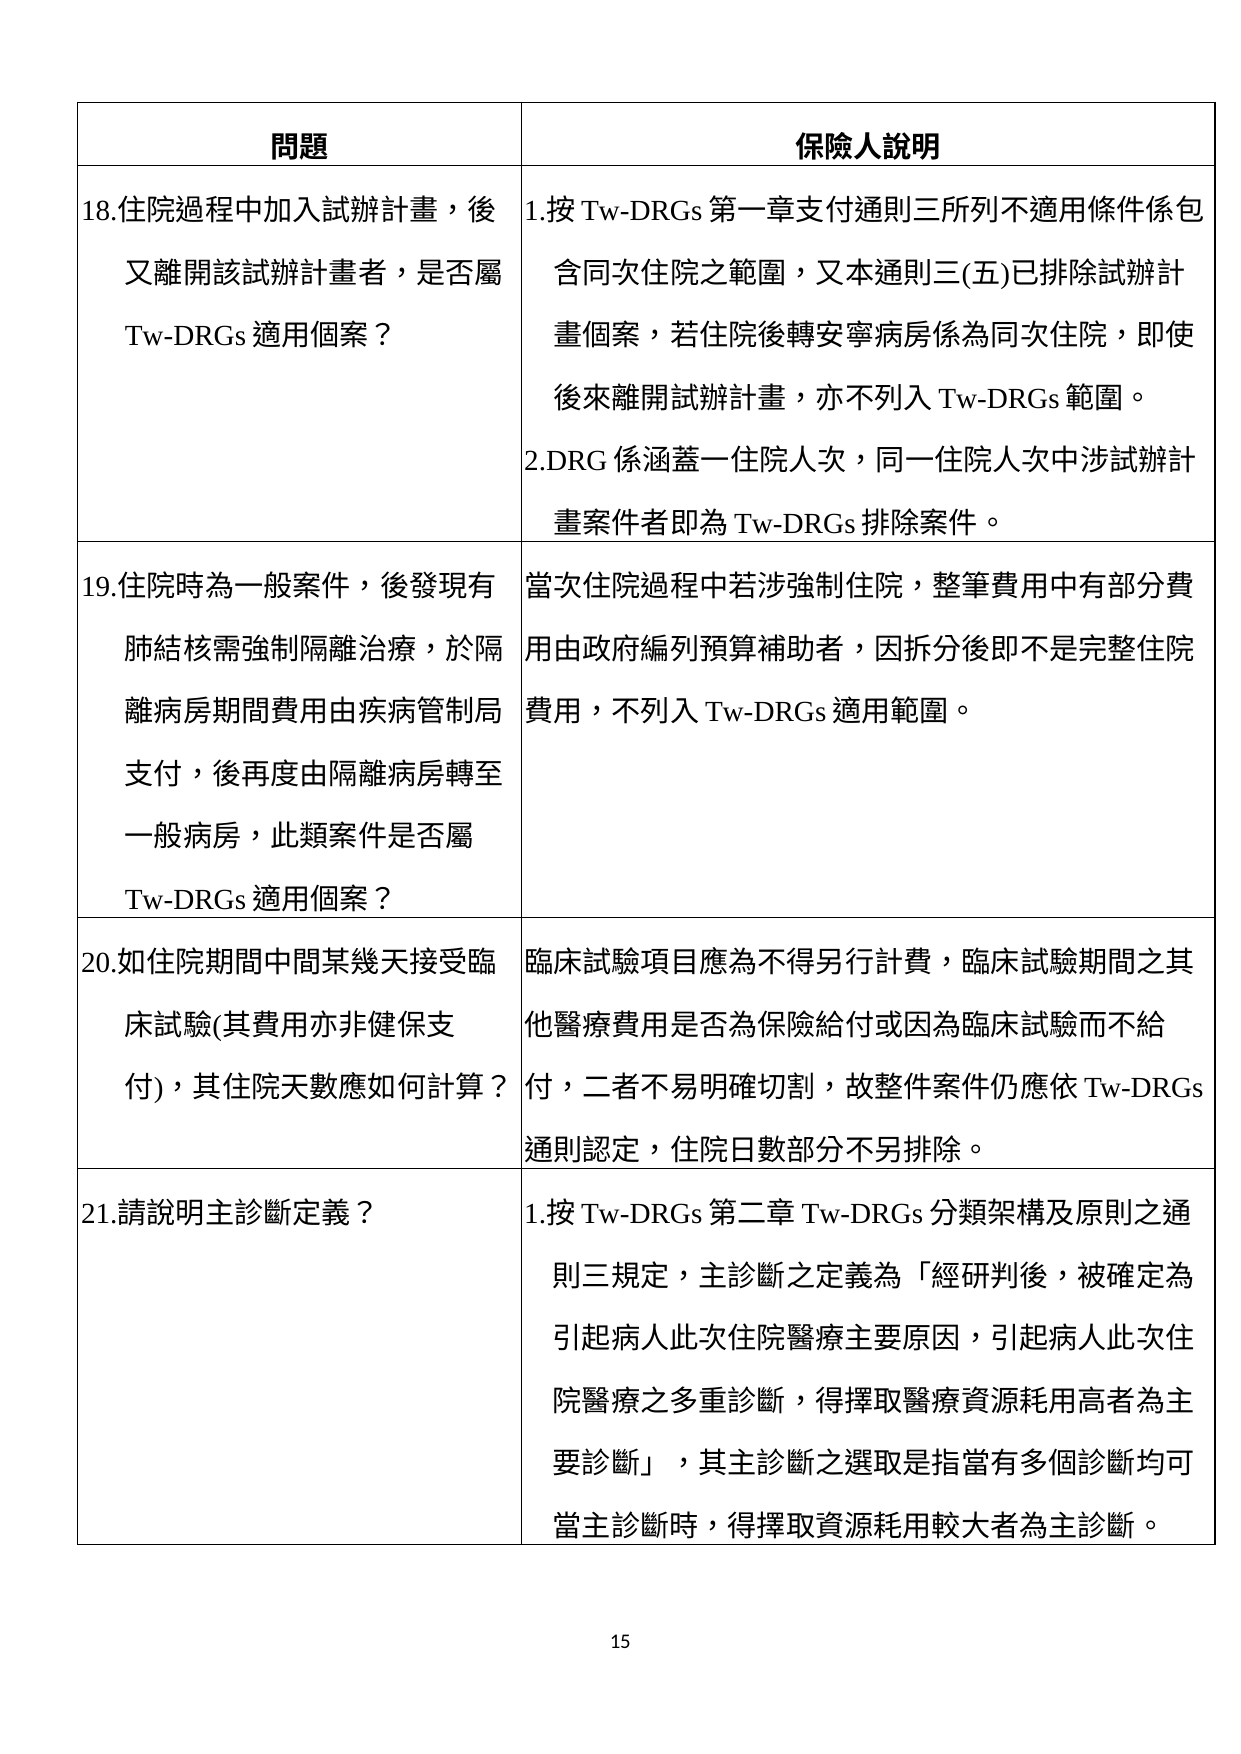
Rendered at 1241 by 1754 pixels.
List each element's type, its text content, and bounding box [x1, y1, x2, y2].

table_cell 當次住院過程中若涉強制住院，整筆費用中有部分費用由政府編列預算補助者，因拆分後即不是完整住院費用，不列入Tw-DRGs適用範圍。 [522, 542, 1214, 917]
table_cell 19.住院時為一般案件，後發現有肺結核需強制隔離治療，於隔離病房期間費用由疾病管制局支付，後再度由隔離病房轉至一般病房，此類案件是否屬Tw-DRGs適用個案？ [78, 542, 521, 917]
table_cell 1.按Tw-DRGs第一章支付通則三所列不適用條件係包含同次住院之範圍，又本通則三(五)已排除試辦計畫個案，若住院後轉安寧病房係為同次住院，即使後來離開試辦計畫，亦不列入Tw-DRGs範圍。 2.DRG係涵蓋一住院人次，同一住院人次中涉試辦計畫案件者即為Tw-DRGs排除案件。 [522, 166, 1214, 541]
table_cell [63, 541, 77, 917]
table_cell 18.住院過程中加入試辦計畫，後又離開該試辦計畫者，是否屬Tw-DRGs適用個案？ [78, 166, 521, 541]
table_header 問題 [78, 103, 521, 165]
table_cell 20.如住院期間中間某幾天接受臨床試驗(其費用亦非健保支付)，其住院天數應如何計算？ [78, 918, 521, 1168]
table_cell [63, 1168, 77, 1544]
table_cell 21.請說明主診斷定義？ [78, 1169, 521, 1544]
table_cell 臨床試驗項目應為不得另行計費，臨床試驗期間之其他醫療費用是否為保險給付或因為臨床試驗而不給付，二者不易明確切割，故整件案件仍應依Tw-DRGs通則認定，住院日數部分不另排除。 [522, 918, 1214, 1168]
table_cell [63, 165, 77, 541]
table_header 保險人說明 [522, 103, 1214, 165]
table_cell [63, 917, 77, 1168]
table_header [63, 102, 77, 165]
table_cell 1.按Tw-DRGs第二章Tw-DRGs分類架構及原則之通則三規定，主診斷之定義為「經研判後，被確定為引起病人此次住院醫療主要原因，引起病人此次住院醫療之多重診斷，得擇取醫療資源耗用高者為主要診斷」，其主診斷之選取是指當有多個診斷均可當主診斷時，得擇取資源耗用較大者為主診斷。 [522, 1169, 1214, 1544]
